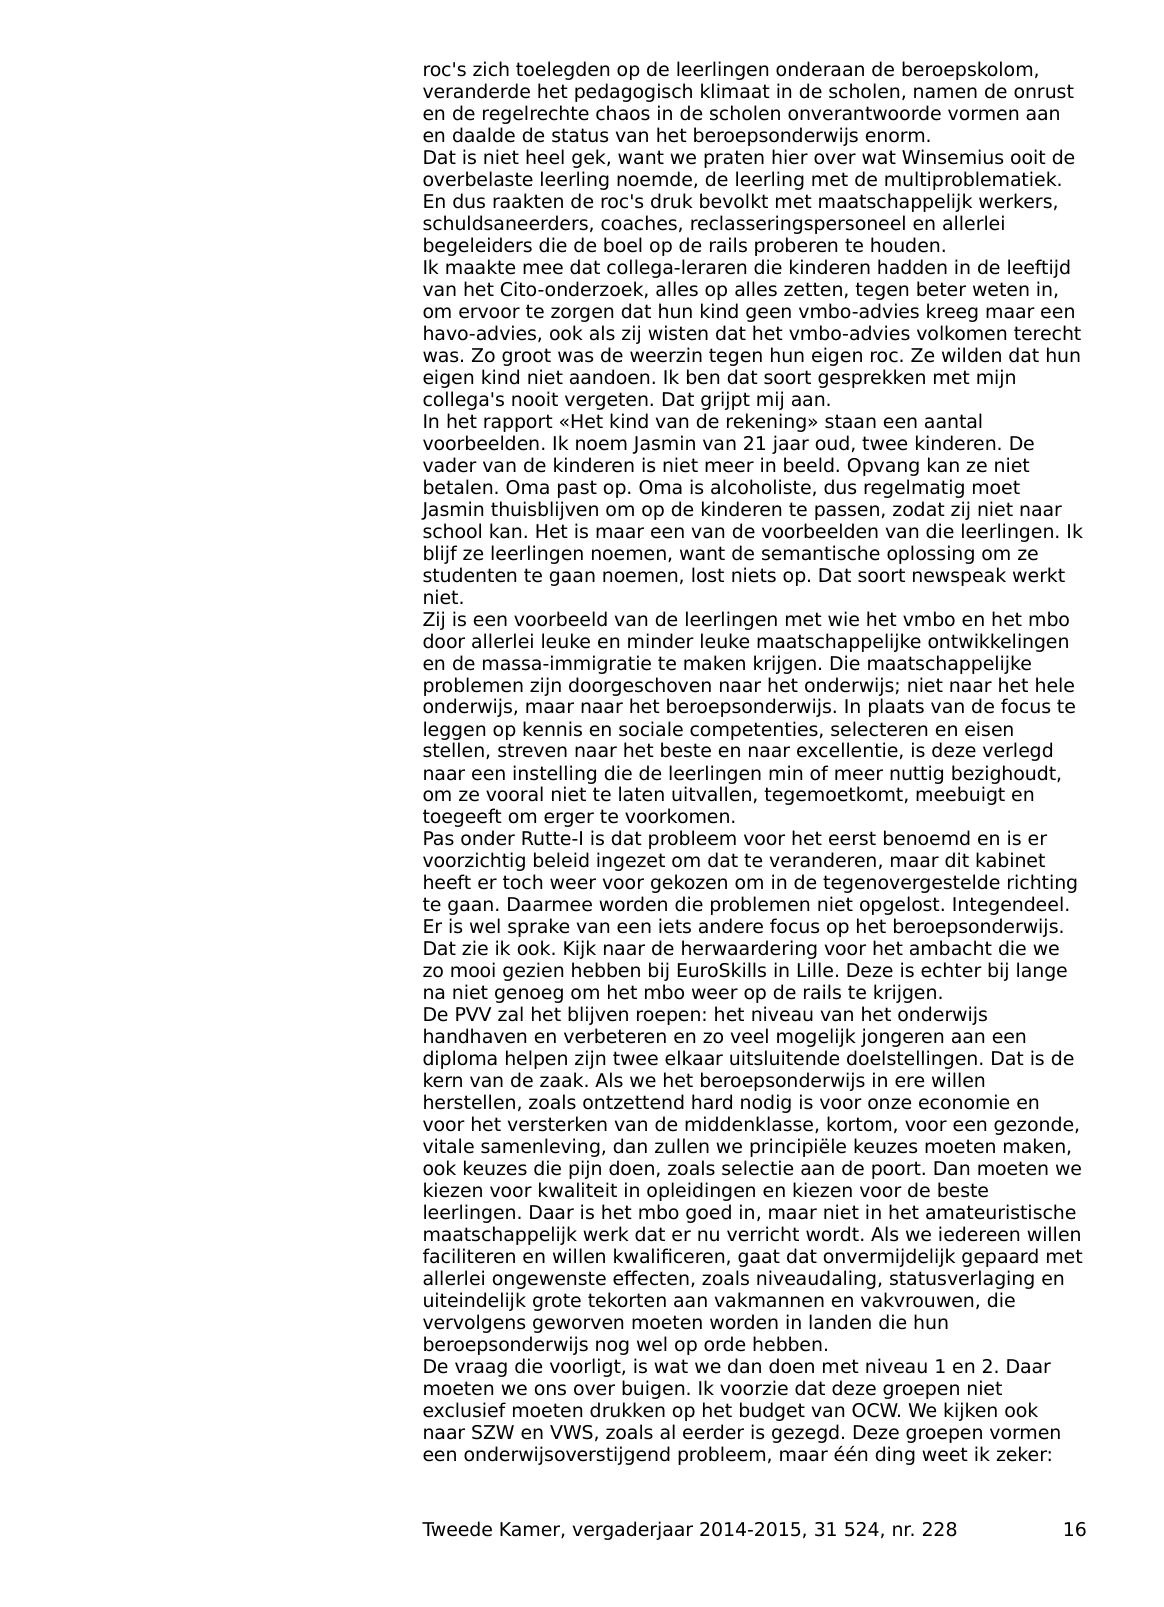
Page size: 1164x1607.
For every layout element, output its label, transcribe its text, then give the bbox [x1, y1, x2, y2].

text In het rapport «Het kind van de rekening» staan een aantal voorbeelden. Ik noem Jasmin van 21 jaar oud, twee kinderen. De vader van de kinderen is niet meer in beeld. Opvang kan ze niet betalen. Oma past op. Oma is alcoholiste, dus regelmatig moet Jasmin thuisblijven om op de kinderen te passen, zodat zij niet naar school kan. Het is maar een van de voorbeelden van die leerlingen. Ik blijf ze leerlingen noemen, want de semantische oplossing om ze studenten te gaan noemen, lost niets op. Dat soort newspeak werkt niet. [422, 411, 1087, 608]
text De PVV zal het blijven roepen: het niveau van het onderwijs handhaven en verbeteren en zo veel mogelijk jongeren aan een diploma helpen zijn twee elkaar uitsluitende doelstellingen. Dat is de kern van de zaak. Als we het beroepsonderwijs in ere willen herstellen, zoals ontzettend hard nodig is voor onze economie en voor het versterken van de middenklasse, kortom, voor een gezonde, vitale samenleving, dan zullen we principiële keuzes moeten maken, ook keuzes die pijn doen, zoals selectie aan de poort. Dan moeten we kiezen voor kwaliteit in opleidingen en kiezen voor de beste leerlingen. Daar is het mbo goed in, maar niet in het amateuristische maatschappelijk werk dat er nu verricht wordt. Als we iedereen willen faciliteren en willen kwalificeren, gaat dat onvermijdelijk gepaard met allerlei ongewenste effecten, zoals niveaudaling, statusverlaging en uiteindelijk grote tekorten aan vakmannen en vakvrouwen, die vervolgens geworven moeten worden in landen die hun beroepsonderwijs nog wel op orde hebben. [422, 1004, 1087, 1356]
text Pas onder Rutte-I is dat probleem voor het eerst benoemd en is er voorzichtig beleid ingezet om dat te veranderen, maar dit kabinet heeft er toch weer voor gekozen om in de tegenovergestelde richting te gaan. Daarmee worden die problemen niet opgelost. Integendeel. Er is wel sprake van een iets andere focus op het beroepsonderwijs. Dat zie ik ook. Kijk naar de herwaardering voor het ambacht die we zo mooi gezien hebben bij EuroSkills in Lille. Deze is echter bij lange na niet genoeg om het mbo weer op de rails te krijgen. [422, 828, 1087, 1004]
text roc's zich toelegden op de leerlingen onderaan de beroepskolom, veranderde het pedagogisch klimaat in de scholen, namen de onrust en de regelrechte chaos in de scholen onverantwoorde vormen aan en daalde de status van het beroepsonderwijs enorm. [422, 59, 1087, 147]
text Ik maakte mee dat collega-leraren die kinderen hadden in de leeftijd van het Cito-onderzoek, alles op alles zetten, tegen beter weten in, om ervoor te zorgen dat hun kind geen vmbo-advies kreeg maar een havo-advies, ook als zij wisten dat het vmbo-advies volkomen terecht was. Zo groot was de weerzin tegen hun eigen roc. Ze wilden dat hun eigen kind niet aandoen. Ik ben dat soort gesprekken met mijn collega's nooit vergeten. Dat grijpt mij aan. [422, 257, 1087, 411]
text Zij is een voorbeeld van de leerlingen met wie het vmbo en het mbo door allerlei leuke en minder leuke maatschappelijke ontwikkelingen en de massa-immigratie te maken krijgen. Die maatschappelijke problemen zijn doorgeschoven naar het onderwijs; niet naar het hele onderwijs, maar naar het beroepsonderwijs. In plaats van de focus te leggen op kennis en sociale competenties, selecteren en eisen stellen, streven naar het beste en naar excellentie, is deze verlegd naar een instelling die de leerlingen min of meer nuttig bezighoudt, om ze vooral niet te laten uitvallen, tegemoetkomt, meebuigt en toegeeft om erger te voorkomen. [422, 608, 1087, 828]
text Dat is niet heel gek, want we praten hier over wat Winsemius ooit de overbelaste leerling noemde, de leerling met de multiproblematiek. En dus raakten de roc's druk bevolkt met maatschappelijk werkers, schuldsaneerders, coaches, reclasseringspersoneel en allerlei begeleiders die de boel op de rails proberen te houden. [422, 147, 1087, 257]
text De vraag die voorligt, is wat we dan doen met niveau 1 en 2. Daar moeten we ons over buigen. Ik voorzie dat deze groepen niet exclusief moeten drukken op het budget van OCW. We kijken ook naar SZW en VWS, zoals al eerder is gezegd. Deze groepen vormen een onderwijsoverstijgend probleem, maar één ding weet ik zeker: [422, 1356, 1087, 1466]
